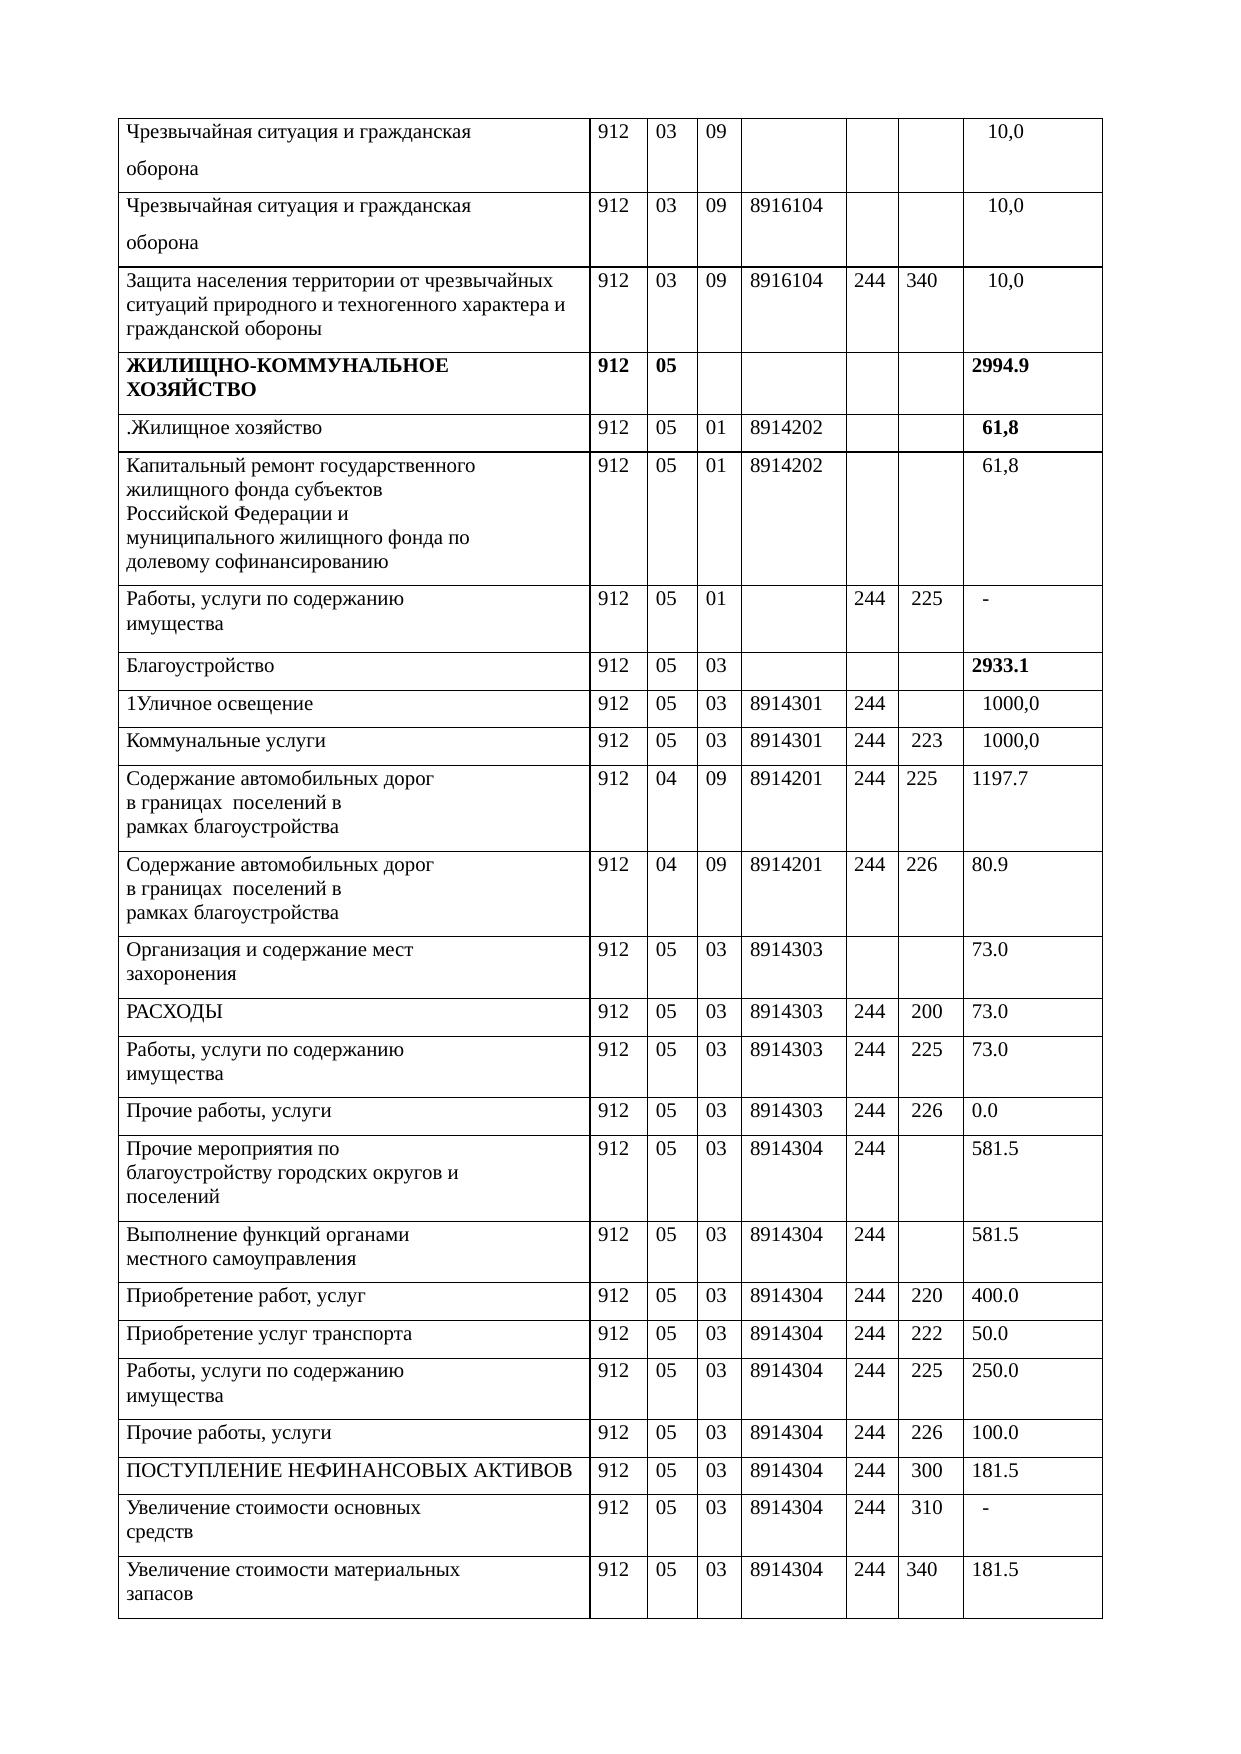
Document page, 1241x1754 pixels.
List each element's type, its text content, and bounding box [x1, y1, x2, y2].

table_cell 05 [648, 937, 697, 998]
table_cell [742, 353, 846, 414]
table_cell 226 [899, 852, 963, 936]
table_cell 912 [591, 1495, 647, 1556]
table_cell 226 [899, 1098, 963, 1135]
table_cell 8914304 [742, 1321, 846, 1357]
table_cell 225 [899, 1037, 963, 1097]
table_cell 05 [648, 1283, 697, 1320]
table_cell 05 [648, 1458, 697, 1494]
table_cell 225 [899, 766, 963, 851]
table_cell 912 [591, 268, 647, 352]
table_cell 61,8 [964, 415, 1102, 451]
table_cell 581,5 [964, 1136, 1102, 1221]
table_cell 05 [648, 1420, 697, 1457]
table_cell .Жилищное хозяйство [119, 415, 589, 451]
table_cell [847, 453, 898, 585]
table_cell 03 [698, 1321, 741, 1357]
table_cell Работы, услуги по содержанию имущества [119, 586, 589, 652]
table_cell 912 [591, 653, 647, 689]
table_cell 09 [698, 119, 741, 192]
table_cell 912 [591, 1222, 647, 1282]
table_cell 8916104 [742, 193, 846, 266]
table_cell 340 [899, 268, 963, 352]
table_cell [742, 653, 846, 689]
table_cell 244 [847, 1495, 898, 1556]
table_cell 8914201 [742, 852, 846, 936]
table_cell 03 [698, 1557, 741, 1618]
table_cell Выполнение функций органами местного самоуправления [119, 1222, 589, 1282]
table_cell 03 [698, 1222, 741, 1282]
table_cell [698, 353, 741, 414]
table_cell Прочие работы, услуги [119, 1420, 589, 1457]
table_cell 400,0 [964, 1283, 1102, 1320]
table_cell Благоустройство [119, 653, 589, 689]
table_cell 05 [648, 353, 697, 414]
table_cell 1197,7 [964, 766, 1102, 851]
table_cell 244 [847, 1283, 898, 1320]
table_cell 8914301 [742, 728, 846, 765]
table_cell 04 [648, 766, 697, 851]
table_cell 912 [591, 453, 647, 585]
table_cell 244 [847, 766, 898, 851]
table_cell 03 [648, 268, 697, 352]
table_cell 03 [698, 1283, 741, 1320]
table_cell Организация и содержание мест захоронения [119, 937, 589, 998]
table_cell 05 [648, 1222, 697, 1282]
table_cell 8914303 [742, 1037, 846, 1097]
table_cell 244 [847, 1420, 898, 1457]
table_cell 03 [698, 691, 741, 727]
table_cell 912 [591, 937, 647, 998]
table_cell 100,0 [964, 1420, 1102, 1457]
table_cell 8914202 [742, 415, 846, 451]
table_cell 8914304 [742, 1359, 846, 1419]
table_cell 244 [847, 852, 898, 936]
table_cell 03 [648, 193, 697, 266]
table_cell 8914304 [742, 1458, 846, 1494]
table_cell 250,0 [964, 1359, 1102, 1419]
table_cell 912 [591, 852, 647, 936]
table_cell 8914304 [742, 1136, 846, 1221]
table_cell 8914304 [742, 1420, 846, 1457]
table_cell 912 [591, 1136, 647, 1221]
table_cell 8914201 [742, 766, 846, 851]
table_cell 226 [899, 1420, 963, 1457]
table_cell Работы, услуги по содержанию имущества [119, 1359, 589, 1419]
table_cell 73,0 [964, 937, 1102, 998]
table_cell 05 [648, 1495, 697, 1556]
table_cell 912 [591, 1420, 647, 1457]
table_cell 912 [591, 415, 647, 451]
table_cell 01 [698, 415, 741, 451]
table_cell 01 [698, 586, 741, 652]
table_cell - [964, 586, 1102, 652]
table_cell ПОСТУПЛЕНИЕ НЕФИНАНСОВЫХ АКТИВОВ [119, 1458, 589, 1494]
table_cell [847, 119, 898, 192]
table_cell 225 [899, 1359, 963, 1419]
table_cell - [964, 1495, 1102, 1556]
table_cell [899, 1136, 963, 1221]
table_cell 03 [698, 937, 741, 998]
table_cell 244 [847, 1321, 898, 1357]
table_cell 340 [899, 1557, 963, 1618]
table_cell 8914303 [742, 1098, 846, 1135]
table_cell 04 [648, 852, 697, 936]
table_cell 912 [591, 1321, 647, 1357]
table_cell Работы, услуги по содержанию имущества [119, 1037, 589, 1097]
table_cell 8914301 [742, 691, 846, 727]
table_cell 223 [899, 728, 963, 765]
table_cell 09 [698, 852, 741, 936]
table_cell [847, 353, 898, 414]
table_cell 05 [648, 728, 697, 765]
table_cell 244 [847, 586, 898, 652]
table_cell [899, 119, 963, 192]
table_cell Прочие работы, услуги [119, 1098, 589, 1135]
table_cell Коммунальные услуги [119, 728, 589, 765]
table_cell Приобретение услуг транспорта [119, 1321, 589, 1357]
table_cell Содержание автомобильных дорог в границах поселений в рамках благоустройства [119, 852, 589, 936]
table_cell 80,9 [964, 852, 1102, 936]
table_cell 50,0 [964, 1321, 1102, 1357]
table_cell 912 [591, 1037, 647, 1097]
table_cell 912 [591, 1283, 647, 1320]
table_cell Увеличение стоимости материальных запасов [119, 1557, 589, 1618]
table_cell 912 [591, 691, 647, 727]
table_cell [847, 937, 898, 998]
table_cell РАСХОДЫ [119, 999, 589, 1036]
table_cell 310 [899, 1495, 963, 1556]
table_cell 05 [648, 1098, 697, 1135]
table_cell 03 [648, 119, 697, 192]
table_cell 05 [648, 1359, 697, 1419]
table_cell Капитальный ремонт государственного жилищного фонда субъектов Российской Федерации и муниципального жилищного фонда по долевому софинансированию [119, 453, 589, 585]
table_cell 181,5 [964, 1557, 1102, 1618]
table_cell 03 [698, 1098, 741, 1135]
table_cell [899, 415, 963, 451]
table_cell 244 [847, 728, 898, 765]
table_cell [847, 193, 898, 266]
table_cell 03 [698, 999, 741, 1036]
table_cell 09 [698, 268, 741, 352]
table_cell [847, 653, 898, 689]
table_cell 8914303 [742, 937, 846, 998]
table_cell [899, 653, 963, 689]
table_cell 03 [698, 1359, 741, 1419]
table_cell 05 [648, 999, 697, 1036]
table_cell 05 [648, 1557, 697, 1618]
table_cell 1Уличное освещение [119, 691, 589, 727]
table_cell 244 [847, 691, 898, 727]
table_cell 244 [847, 1222, 898, 1282]
table_cell 244 [847, 999, 898, 1036]
table_cell 300 [899, 1458, 963, 1494]
table_cell 73,0 [964, 999, 1102, 1036]
table_cell 10,0 [964, 268, 1102, 352]
table_cell 05 [648, 453, 697, 585]
table_cell 244 [847, 1557, 898, 1618]
table_cell 8916104 [742, 268, 846, 352]
table_cell 244 [847, 1098, 898, 1135]
table_cell 222 [899, 1321, 963, 1357]
table_cell 912 [591, 1557, 647, 1618]
table_cell 03 [698, 1136, 741, 1221]
table_cell [899, 1222, 963, 1282]
table_cell 05 [648, 1136, 697, 1221]
table_cell 03 [698, 1458, 741, 1494]
table_cell 8914202 [742, 453, 846, 585]
table_cell [847, 415, 898, 451]
table_cell Приобретение работ, услуг [119, 1283, 589, 1320]
table_cell 8914304 [742, 1283, 846, 1320]
table_cell 0,0 [964, 1098, 1102, 1135]
table_cell 05 [648, 691, 697, 727]
table_cell 05 [648, 653, 697, 689]
table_cell 8914304 [742, 1222, 846, 1282]
table_cell [899, 691, 963, 727]
table_cell 181,5 [964, 1458, 1102, 1494]
table_cell 225 [899, 586, 963, 652]
table_cell 912 [591, 766, 647, 851]
table_cell 244 [847, 1359, 898, 1419]
table_cell [899, 193, 963, 266]
table_cell 09 [698, 766, 741, 851]
table_cell 03 [698, 728, 741, 765]
table_cell 01 [698, 453, 741, 585]
table_cell 912 [591, 728, 647, 765]
table_cell ЖИЛИЩНО-КОММУНАЛЬНОЕ ХОЗЯЙСТВО [119, 353, 589, 414]
table_cell 1000,0 [964, 728, 1102, 765]
table_cell 244 [847, 1458, 898, 1494]
table_cell [742, 119, 846, 192]
table_cell 05 [648, 586, 697, 652]
table_cell 912 [591, 119, 647, 192]
table_cell 912 [591, 1359, 647, 1419]
table_cell 581,5 [964, 1222, 1102, 1282]
table_cell 09 [698, 193, 741, 266]
table_cell 2994,9 [964, 353, 1102, 414]
table_cell 8914304 [742, 1557, 846, 1618]
table_cell 244 [847, 1037, 898, 1097]
table_cell 912 [591, 999, 647, 1036]
table_cell 244 [847, 268, 898, 352]
table_cell Чрезвычайная ситуация и гражданская оборона [119, 193, 589, 266]
table_cell [899, 453, 963, 585]
table_cell Защита населения территории от чрезвычайных ситуаций природного и техногенного характера и гражданской обороны [119, 268, 589, 352]
table_cell 1000,0 [964, 691, 1102, 727]
table_cell 03 [698, 1420, 741, 1457]
table_cell 10,0 [964, 193, 1102, 266]
table_cell 8914303 [742, 999, 846, 1036]
table_cell 05 [648, 1037, 697, 1097]
table_cell 03 [698, 1037, 741, 1097]
table_cell Чрезвычайная ситуация и гражданская оборона [119, 119, 589, 192]
table_cell Содержание автомобильных дорог в границах поселений в рамках благоустройства [119, 766, 589, 851]
table_cell 03 [698, 653, 741, 689]
table_cell Увеличение стоимости основных средств [119, 1495, 589, 1556]
table_cell 912 [591, 1098, 647, 1135]
table_cell 10,0 [964, 119, 1102, 192]
table_cell 912 [591, 353, 647, 414]
table_cell 912 [591, 193, 647, 266]
table_cell 912 [591, 586, 647, 652]
table_cell 8914304 [742, 1495, 846, 1556]
table_cell 05 [648, 415, 697, 451]
table_cell 03 [698, 1495, 741, 1556]
table_cell Прочие мероприятия по благоустройству городских округов и поселений [119, 1136, 589, 1221]
table_cell [899, 937, 963, 998]
table_cell 2933,1 [964, 653, 1102, 689]
table_cell 220 [899, 1283, 963, 1320]
table_cell 73,0 [964, 1037, 1102, 1097]
table_cell 61,8 [964, 453, 1102, 585]
table_cell [899, 353, 963, 414]
table_cell 200 [899, 999, 963, 1036]
table_cell 244 [847, 1136, 898, 1221]
table_cell 912 [591, 1458, 647, 1494]
table_cell [742, 586, 846, 652]
table_cell 05 [648, 1321, 697, 1357]
